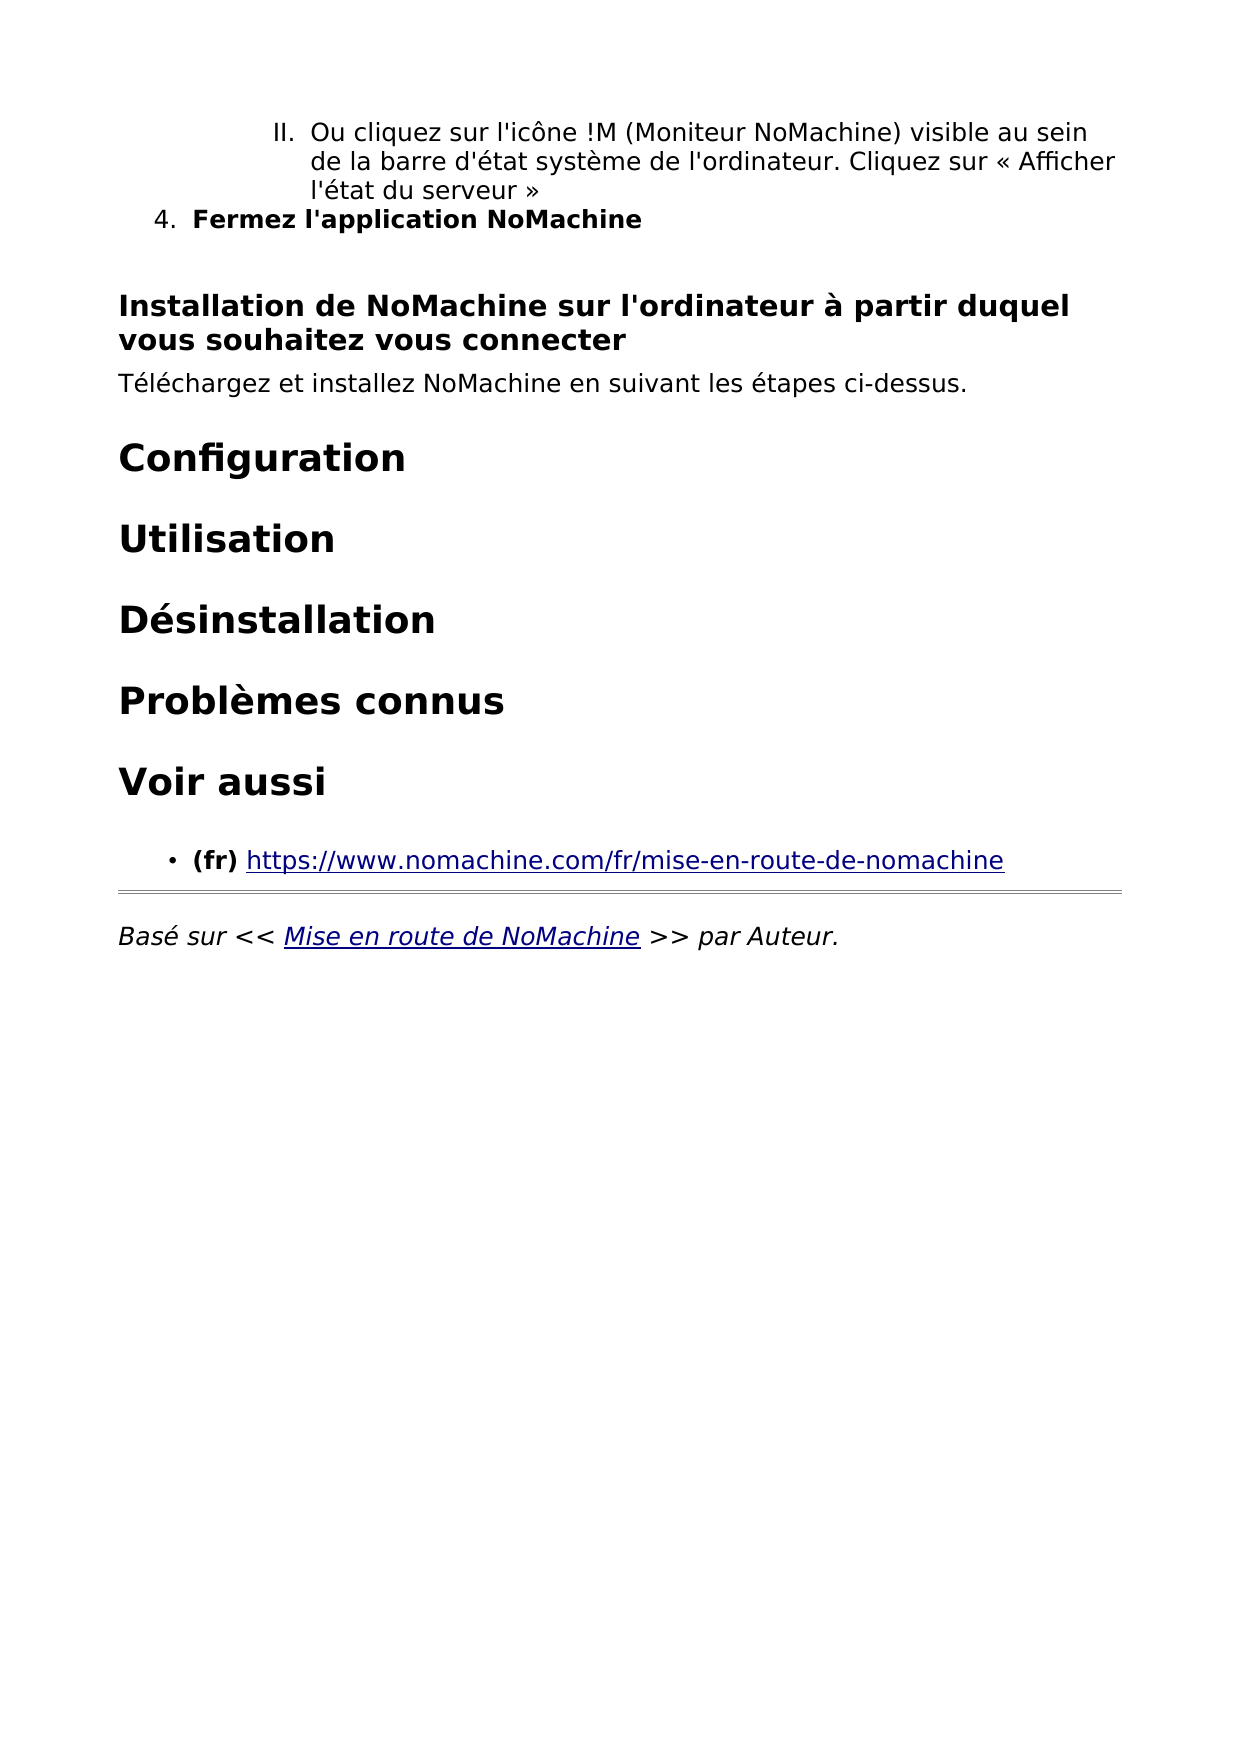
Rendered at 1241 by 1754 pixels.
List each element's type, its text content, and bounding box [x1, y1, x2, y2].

text Basé sur << Mise en route de NoMachine >> par Auteur. [118, 922, 1122, 951]
list (fr) https://www.nomachine.com/fr/mise-en-route-de-nomachine [177, 847, 1122, 876]
subtitle Problèmes connus [118, 680, 1122, 723]
list Fermez l'application NoMachine [177, 206, 1122, 235]
text Téléchargez et installez NoMachine en suivant les étapes ci-dessus. [118, 370, 1122, 399]
list Ou cliquez sur l'icône !M (Moniteur NoMachine) visible au sein de la barre d'état système de l'ordinateur. Cliquez sur « Afficher l'état du serveur » [295, 118, 1122, 206]
subtitle Configuration [118, 436, 1122, 480]
subtitle Voir aussi [118, 761, 1122, 804]
subtitle Désinstallation [118, 599, 1122, 642]
subtitle Installation de NoMachine sur l'ordinateur à partir duquel vous souhaitez vous connecter [118, 289, 1122, 357]
subtitle Utilisation [118, 517, 1122, 561]
